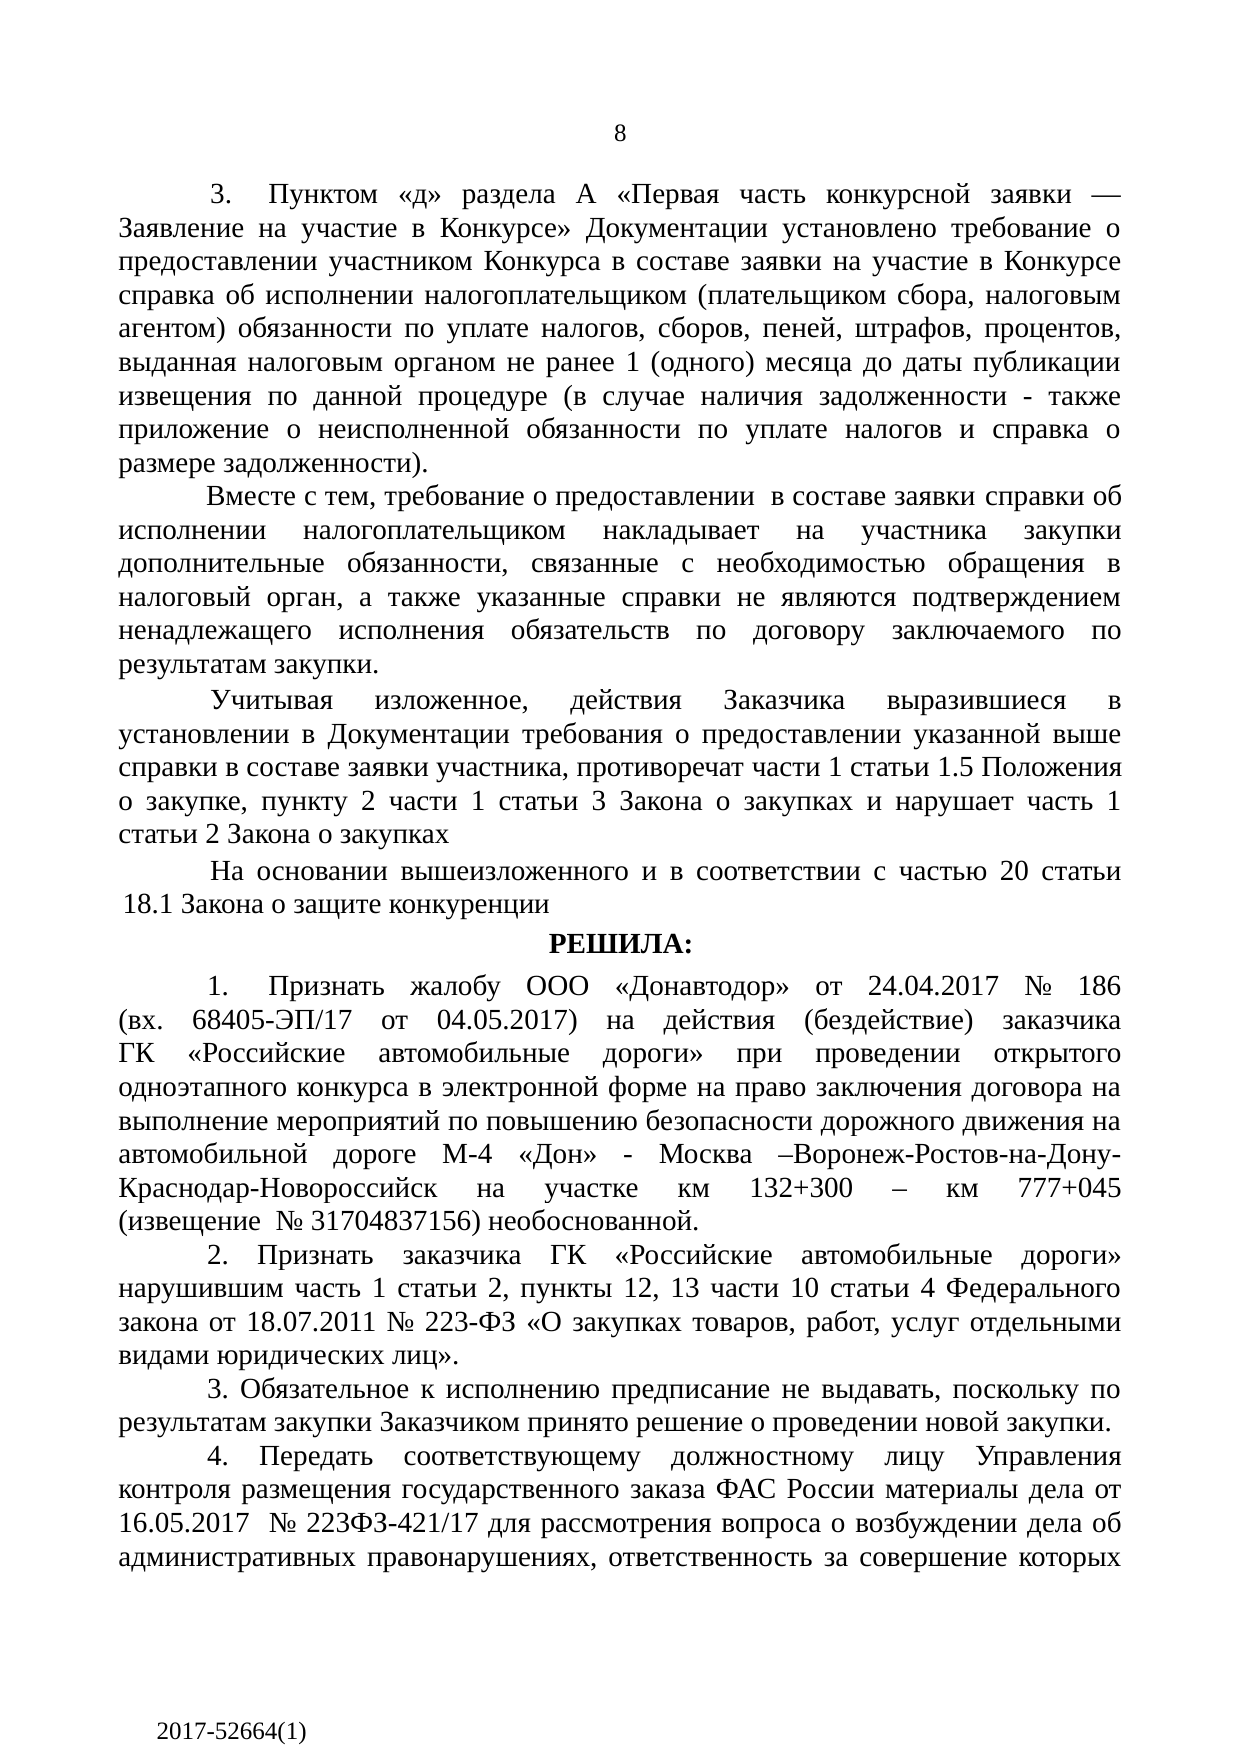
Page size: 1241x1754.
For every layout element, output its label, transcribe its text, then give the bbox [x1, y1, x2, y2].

text 3. Обязательное к исполнению предписание не выдавать, поскольку по результатам закупки Заказчиком принято решение о проведении новой закупки. [118, 1371, 1122, 1438]
text 2. Признать заказчика ГК «Российские автомобильные дороги» нарушившим часть 1 статьи 2, пункты 12, 13 части 10 статьи 4 Федерального закона от 18.07.2011 № 223-ФЗ «О закупках товаров, работ, услуг отдельными видами юридических лиц». [118, 1237, 1122, 1371]
text РЕШИЛА: [120, 926, 1122, 959]
list Признать жалобу ООО «Донавтодор» от 24.04.2017 № 186 (вх. 68405-ЭП/17 от 04.05.2017) на действия (бездействие) заказчика ГК «Российские автомобильные дороги» при проведении открытого одноэтапного конкурса в электронной форме на право заключения договора на выполнение мероприятий по повышению безопасности дорожного движения на автомобильной дороге М-4 «Дон» - Москва –Воронеж-Ростов-на-Дону-Краснодар-Новороссийск на участке км 132+300 – км 777+045 (извещение № 31704837156) необоснованной. [118, 968, 1122, 1237]
text На основании вышеизложенного и в соответствии с частью 20 статьи 18.1 Закона о защите конкуренции [122, 853, 1122, 920]
list Пунктом «д» раздела А «Первая часть конкурсной заявки — Заявление на участие в Конкурсе» Документации установлено требование о предоставлении участником Конкурса в составе заявки на участие в Конкурсе справка об исполнении налогоплательщиком (плательщиком сбора, налоговым агентом) обязанности по уплате налогов, сборов, пеней, штрафов, процентов, выданная налоговым органом не ранее 1 (одного) месяца до даты публикации извещения по данной процедуре (в случае наличия задолженности - также приложение о неисполненной обязанности по уплате налогов и справка о размере задолженности). [118, 176, 1122, 478]
text Учитывая изложенное, действия Заказчика выразившиеся в установлении в Документации требования о предоставлении указанной выше справки в составе заявки участника, противоречат части 1 статьи 1.5 Положения о закупке, пункту 2 части 1 статьи 3 Закона о закупках и нарушает часть 1 статьи 2 Закона о закупках [118, 682, 1122, 850]
text Вместе с тем, требование о предоставлении в составе заявки справки об исполнении налогоплательщиком накладывает на участника закупки дополнительные обязанности, связанные с необходимостью обращения в налоговый орган, а также указанные справки не являются подтверждением ненадлежащего исполнения обязательств по договору заключаемого по результатам закупки. [118, 478, 1122, 679]
text 4. Передать соответствующему должностному лицу Управления контроля размещения государственного заказа ФАС России материалы дела от 16.05.2017 № 223ФЗ-421/17 для рассмотрения вопроса о возбуждении дела об административных правонарушениях, ответственность за совершение которых [118, 1438, 1122, 1572]
